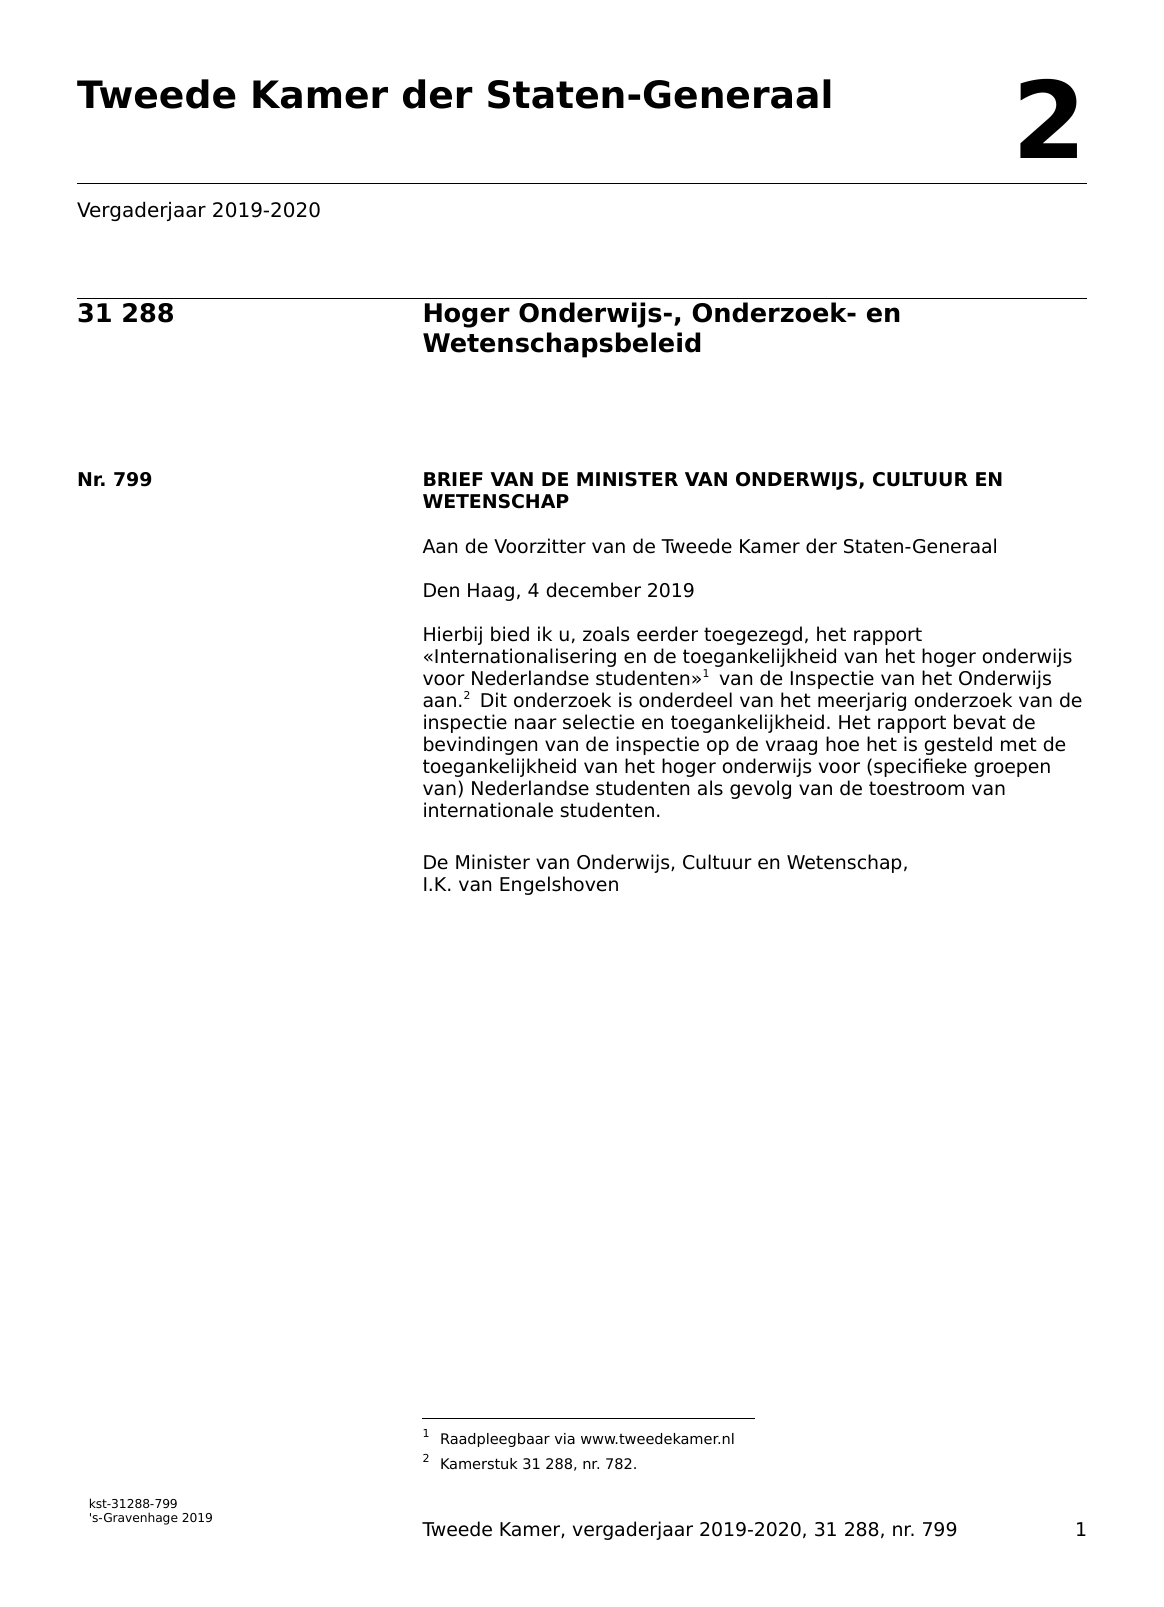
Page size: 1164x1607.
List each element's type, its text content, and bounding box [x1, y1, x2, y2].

text 's-Gravenhage 2019 [88, 1511, 323, 1525]
text Hierbij bied ik u, zoals eerder toegezegd, het rapport «Internationalisering en de toegankelijkheid van het hoger onderwijs voor Nederlandse studenten» van de Inspectie van het Onderwijs aan. Dit onderzoek is onderdeel van het meerjarig onderzoek van de inspectie naar selectie en toegankelijkheid. Het rapport bevat de bevindingen van de inspectie op de vraag hoe het is gesteld met de toegankelijkheid van het hoger onderwijs voor (specifieke groepen van) Nederlandse studenten als gevolg van de toestroom van internationale studenten. [422, 624, 1087, 822]
table_header 2 [886, 59, 1087, 183]
text Den Haag, 4 december 2019 [422, 580, 1087, 602]
text Kamerstuk 31 288, nr. 782. [422, 1452, 1087, 1474]
text kst-31288-799 [88, 1497, 323, 1511]
text Aan de Voorzitter van de Tweede Kamer der Staten-Generaal [422, 536, 1087, 557]
text De Minister van Onderwijs, Cultuur en Wetenschap, I.K. van Engelshoven [422, 852, 1087, 896]
table_cell Vergaderjaar 2019-2020 [77, 184, 1087, 298]
subtitle Nr. 799 BRIEF VAN DE MINISTER VAN ONDERWIJS, CULTUUR EN WETENSCHAP [77, 469, 1087, 513]
subtitle 31 288 Hoger Onderwijs-, Onderzoek- en Wetenschapsbeleid [77, 299, 1087, 358]
text Raadpleegbaar via www.tweedekamer.nl [422, 1427, 1087, 1449]
table_header Tweede Kamer der Staten-Generaal [77, 59, 886, 183]
